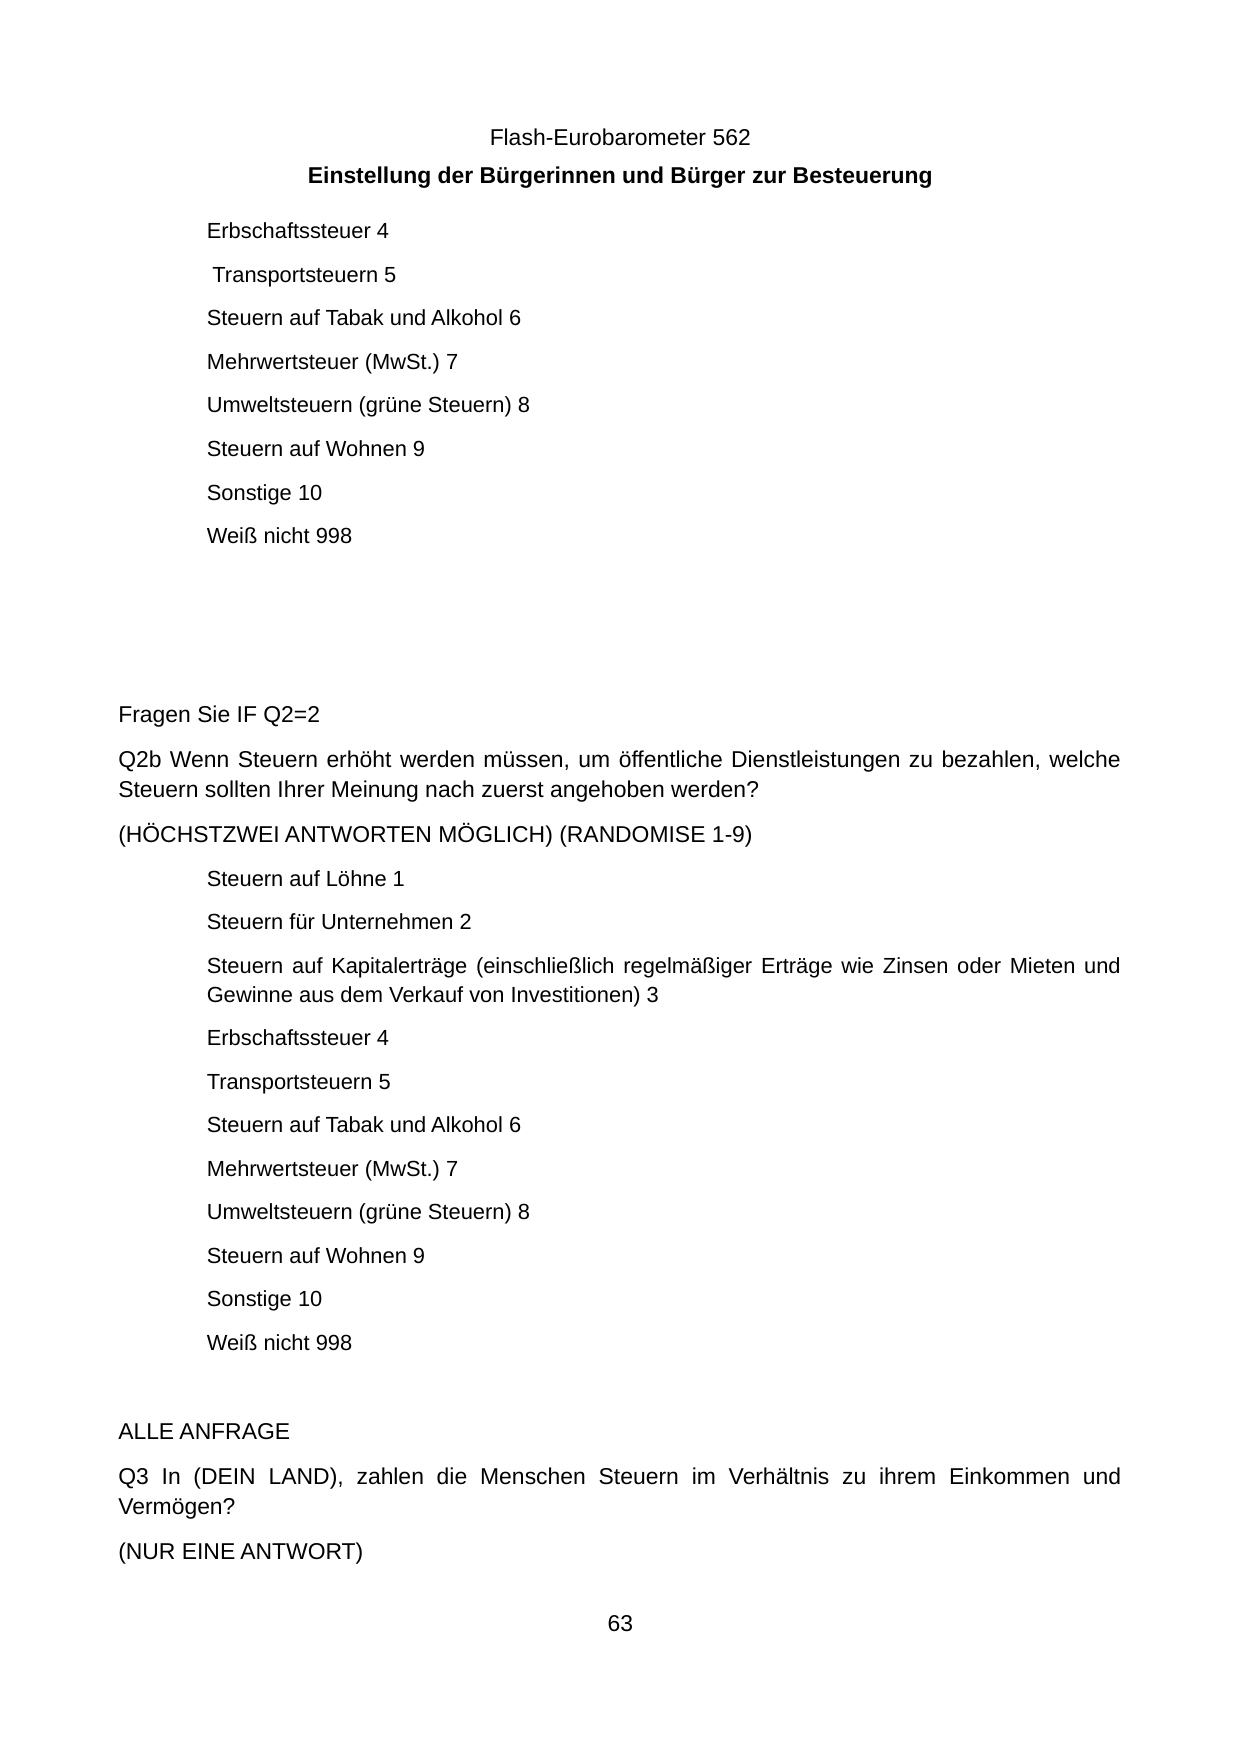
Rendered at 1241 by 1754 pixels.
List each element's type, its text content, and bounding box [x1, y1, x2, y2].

text Fragen Sie IF Q2=2 [118, 701, 1122, 727]
text Q2b Wenn Steuern erhöht werden müssen, um öffentliche Dienstleistungen zu bezahlen, welche Steuern sollten Ihrer Meinung nach zuerst angehoben werden? [118, 746, 1122, 802]
text Steuern auf Tabak und Alkohol 6 [207, 1112, 1122, 1137]
text Sonstige 10 [207, 1286, 1122, 1311]
text ALLE ANFRAGE [118, 1418, 1122, 1444]
text Steuern auf Wohnen 9 [207, 436, 1122, 461]
text Erbschaftssteuer 4 [207, 218, 1122, 243]
text Umweltsteuern (grüne Steuern) 8 [207, 1199, 1122, 1224]
text Weiß nicht 998 [207, 1330, 1122, 1355]
text (NUR EINE ANTWORT) [118, 1538, 1122, 1564]
text Transportsteuern 5 [207, 1068, 1122, 1094]
text Umweltsteuern (grüne Steuern) 8 [207, 392, 1122, 417]
text Sonstige 10 [207, 479, 1122, 504]
text Q3 In (DEIN LAND), zahlen die Menschen Steuern im Verhältnis zu ihrem Einkommen und Vermögen? [118, 1463, 1122, 1519]
text Steuern auf Löhne 1 [207, 865, 1122, 891]
text Weiß nicht 998 [207, 523, 1122, 548]
text Mehrwertsteuer (MwSt.) 7 [207, 349, 1122, 374]
text Erbschaftssteuer 4 [207, 1025, 1122, 1050]
text Steuern für Unternehmen 2 [207, 909, 1122, 934]
text Mehrwertsteuer (MwSt.) 7 [207, 1156, 1122, 1181]
text Transportsteuern 5 [207, 262, 1122, 287]
text Steuern auf Kapitalerträge (einschließlich regelmäßiger Erträge wie Zinsen oder Mieten und Gewinne aus dem Verkauf von Investitionen) 3 [207, 952, 1122, 1007]
text Steuern auf Wohnen 9 [207, 1243, 1122, 1268]
text Steuern auf Tabak und Alkohol 6 [207, 305, 1122, 330]
text (HÖCHSTZWEI ANTWORTEN MÖGLICH) (RANDOMISE 1-9) [118, 821, 1122, 847]
